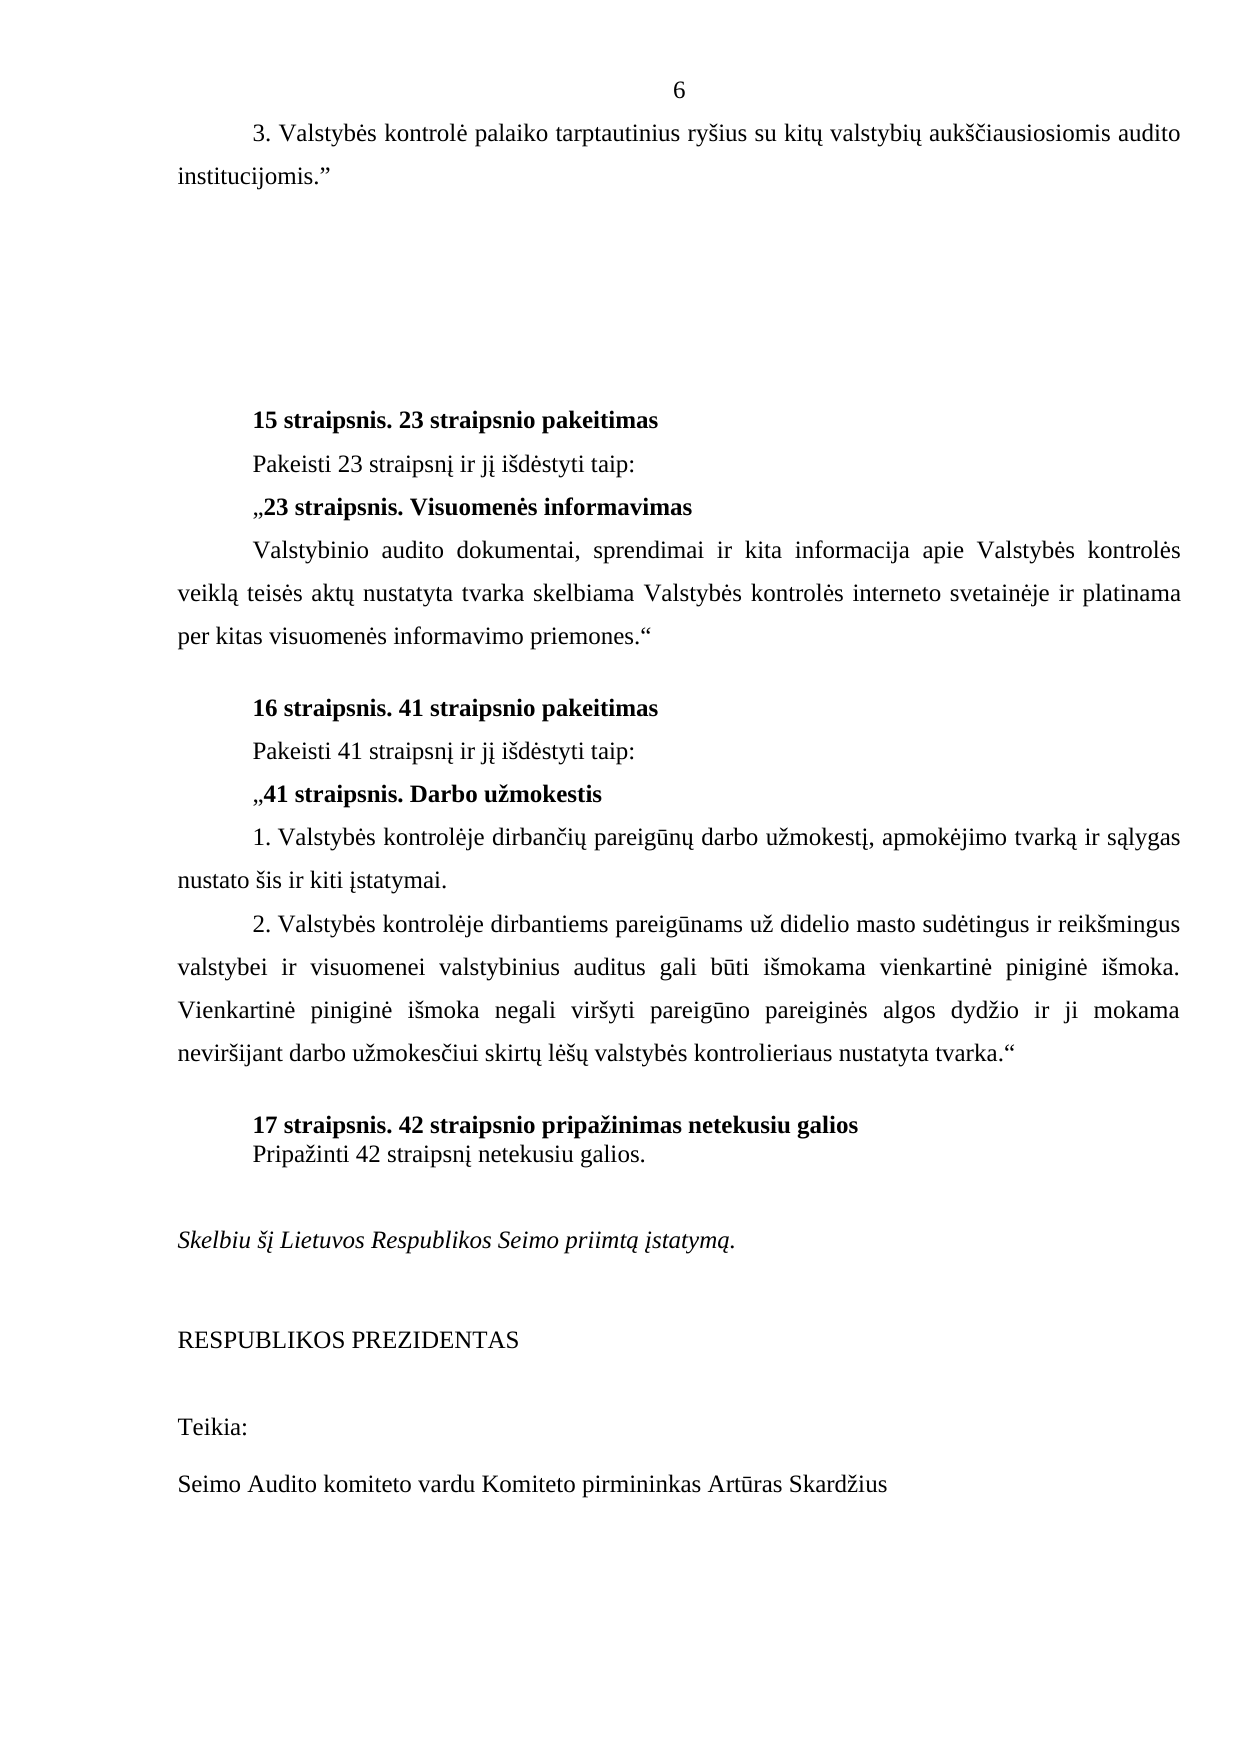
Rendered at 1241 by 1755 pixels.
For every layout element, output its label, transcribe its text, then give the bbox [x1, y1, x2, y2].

text 2. Valstybės kontrolėje dirbantiems pareigūnams už didelio masto sudėtingus ir reikšmingus valstybei ir visuomenei valstybinius auditus gali būti išmokama vienkartinė piniginė išmoka. Vienkartinė piniginė išmoka negali viršyti pareigūno pareiginės algos dydžio ir ji mokama neviršijant darbo užmokesčiui skirtų lėšų valstybės kontrolieriaus nustatyta tvarka.“ [177, 909, 1181, 1067]
text Pakeisti 23 straipsnį ir jį išdėstyti taip: [177, 449, 1181, 477]
text 16 straipsnis. 41 straipsnio pakeitimas [177, 693, 1181, 722]
text 15 straipsnis. 23 straipsnio pakeitimas [177, 406, 1181, 434]
text 17 straipsnis. 42 straipsnio pripažinimas netekusiu galios [177, 1110, 1181, 1139]
text Skelbiu šį Lietuvos Respublikos Seimo priimtą įstatymą. [177, 1225, 1181, 1254]
text Teikia: [177, 1412, 1181, 1441]
text Pakeisti 41 straipsnį ir jį išdėstyti taip: [177, 736, 1181, 765]
text „23 straipsnis. Visuomenės informavimas [177, 492, 1181, 521]
text 3. Valstybės kontrolė palaiko tarptautinius ryšius su kitų valstybių aukščiausiosiomis audito institucijomis.” [177, 118, 1181, 190]
text Seimo Audito komiteto vardu Komiteto pirmininkas Artūras Skardžius [177, 1469, 1181, 1498]
text Pripažinti 42 straipsnį netekusiu galios. [177, 1139, 1181, 1167]
text RESPUBLIKOS PREZIDENTAS [177, 1326, 1181, 1354]
text Valstybinio audito dokumentai, sprendimai ir kita informacija apie Valstybės kontrolės veiklą teisės aktų nustatyta tvarka skelbiama Valstybės kontrolės interneto svetainėje ir platinama per kitas visuomenės informavimo priemones.“ [177, 535, 1181, 650]
text „41 straipsnis. Darbo užmokestis [177, 779, 1181, 808]
text 1. Valstybės kontrolėje dirbančių pareigūnų darbo užmokestį, apmokėjimo tvarką ir sąlygas nustato šis ir kiti įstatymai. [177, 822, 1181, 894]
